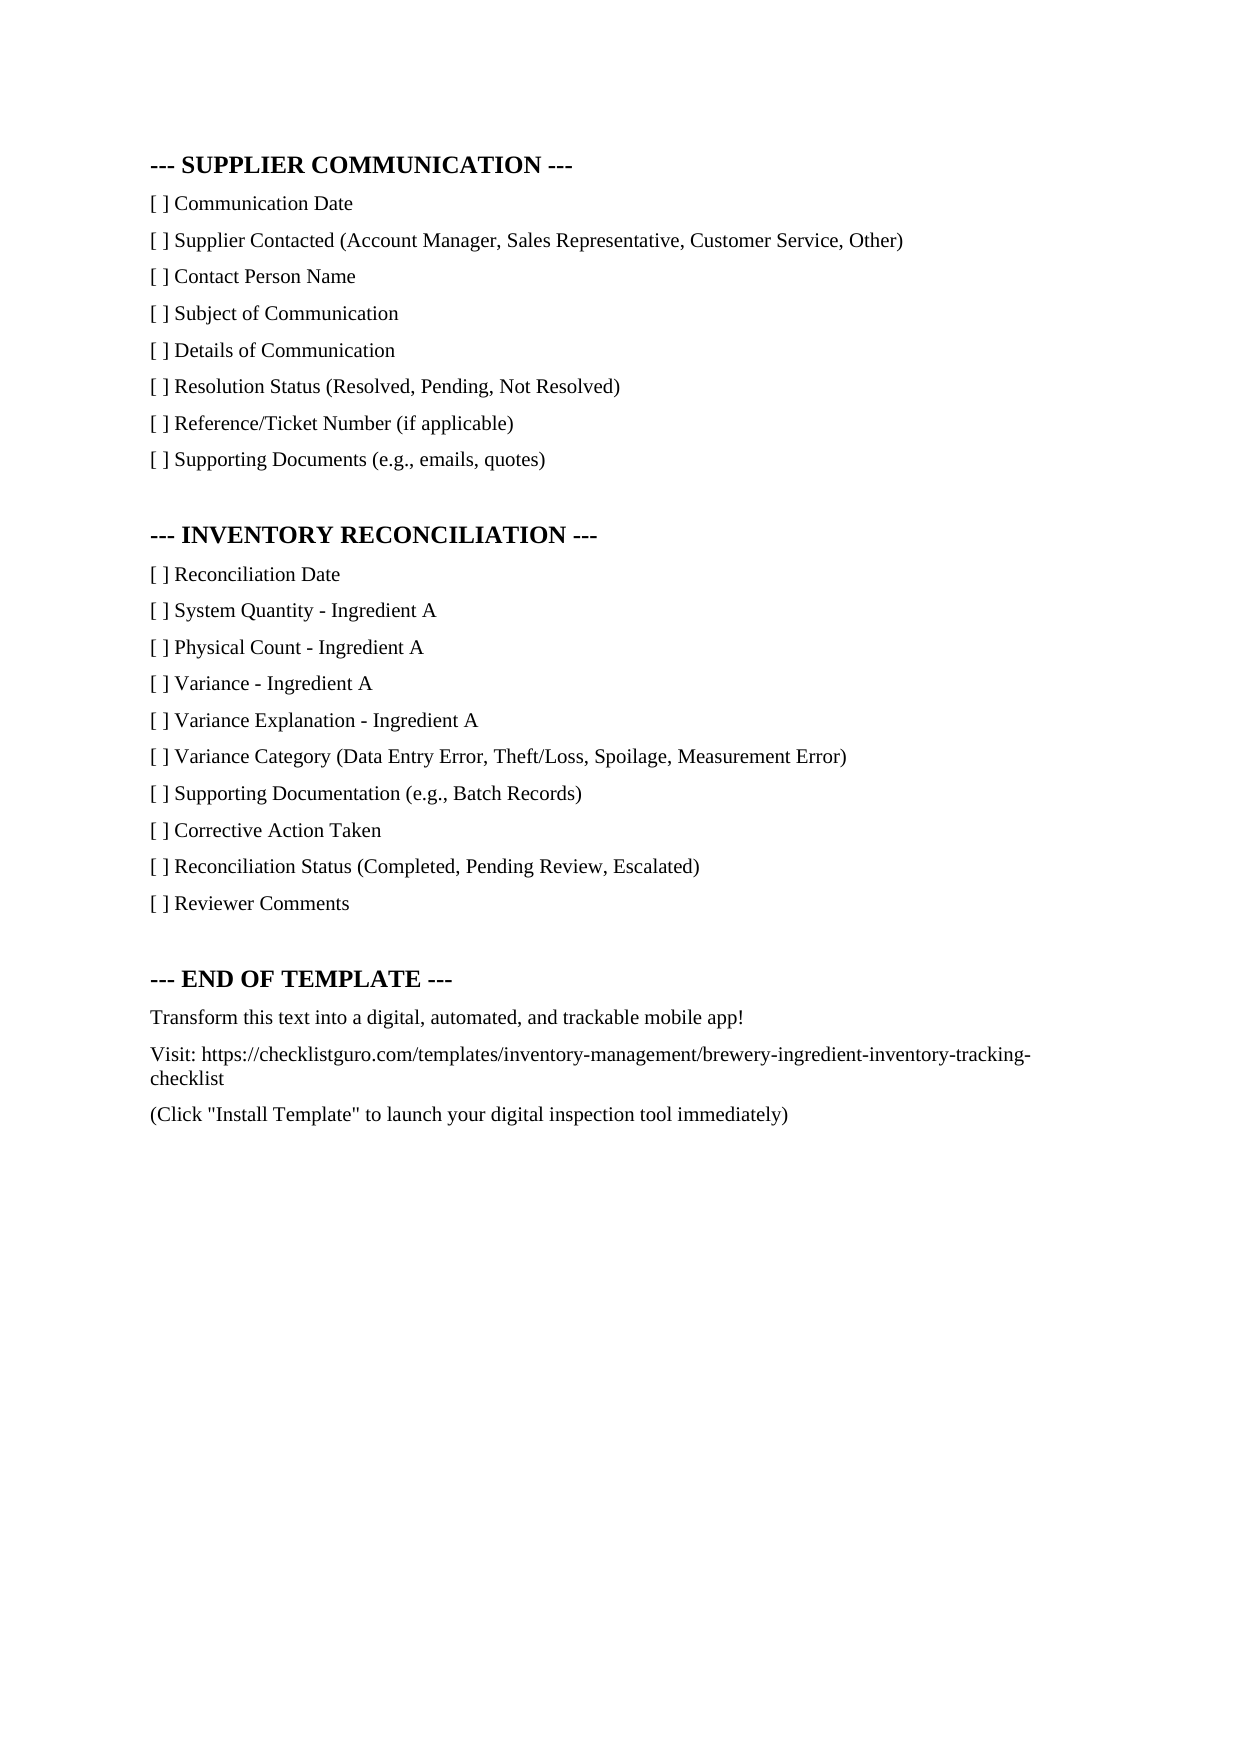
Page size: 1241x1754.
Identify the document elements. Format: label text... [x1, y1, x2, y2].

text --- END OF TEMPLATE --- [150, 964, 1090, 992]
text [ ] Corrective Action Taken [150, 817, 1090, 842]
text --- SUPPLIER COMMUNICATION --- [150, 150, 1090, 179]
text Visit: https://checklistguro.com/templates/inventory-management/brewery-ingredient-inventory-tracking-checklist [150, 1042, 1090, 1090]
text [ ] Supplier Contacted (Account Manager, Sales Representative, Customer Service, Other) [150, 228, 1090, 252]
text [ ] Variance - Ingredient A [150, 671, 1090, 695]
text [ ] Subject of Communication [150, 301, 1090, 325]
text [ ] Reviewer Comments [150, 891, 1090, 915]
text [ ] Variance Explanation - Ingredient A [150, 708, 1090, 732]
text [ ] Supporting Documents (e.g., emails, quotes) [150, 447, 1090, 471]
text [ ] Resolution Status (Resolved, Pending, Not Resolved) [150, 374, 1090, 398]
text [ ] Communication Date [150, 191, 1090, 215]
text Transform this text into a digital, automated, and trackable mobile app! [150, 1005, 1090, 1029]
text --- INVENTORY RECONCILIATION --- [150, 520, 1090, 549]
text [ ] Physical Count - Ingredient A [150, 635, 1090, 659]
text [ ] Variance Category (Data Entry Error, Theft/Loss, Spoilage, Measurement Error) [150, 744, 1090, 768]
text [ ] Reconciliation Date [150, 562, 1090, 586]
text [ ] Reference/Ticket Number (if applicable) [150, 411, 1090, 435]
text [ ] Reconciliation Status (Completed, Pending Review, Escalated) [150, 854, 1090, 878]
text [ ] System Quantity - Ingredient A [150, 598, 1090, 622]
text [ ] Contact Person Name [150, 264, 1090, 288]
text [ ] Supporting Documentation (e.g., Batch Records) [150, 781, 1090, 805]
text [ ] Details of Communication [150, 337, 1090, 362]
text (Click "Install Template" to launch your digital inspection tool immediately) [150, 1102, 1090, 1126]
